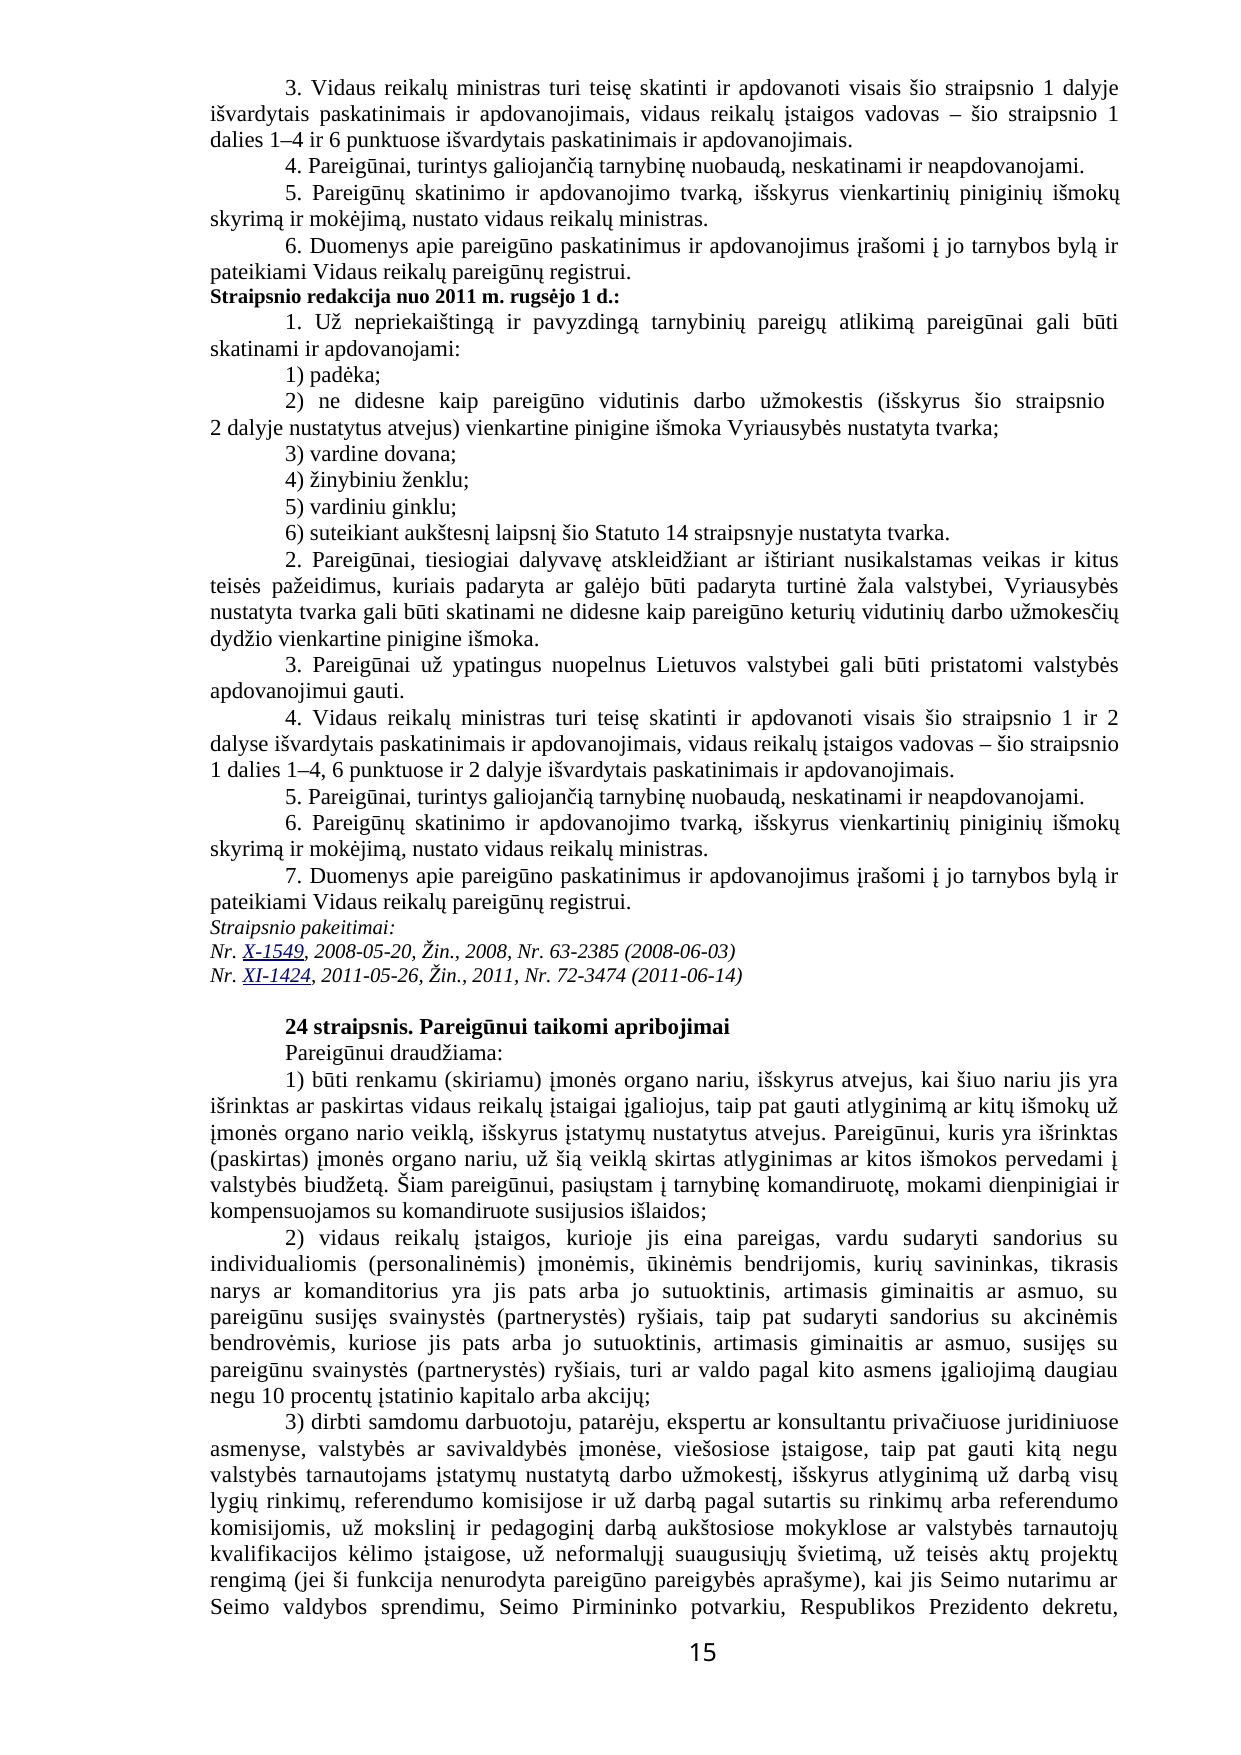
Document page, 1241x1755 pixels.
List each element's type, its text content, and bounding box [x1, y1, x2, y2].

text 2. Pareigūnai, tiesiogiai dalyvavę atskleidžiant ar ištiriant nusikalstamas veikas ir kitus teisės pažeidimus, kuriais padaryta ar galėjo būti padaryta turtinė žala valstybei, Vyriausybės nustatyta tvarka gali būti skatinami ne didesne kaip pareigūno keturių vidutinių darbo užmokesčių dydžio vienkartine pinigine išmoka. [210, 546, 1120, 651]
text Straipsnio redakcija nuo 2011 m. rugsėjo 1 d.: [210, 284, 1120, 308]
text 5) vardiniu ginklu; [210, 493, 1120, 519]
text 3. Vidaus reikalų ministras turi teisę skatinti ir apdovanoti visais šio straipsnio 1 dalyje išvardytais paskatinimais ir apdovanojimais, vidaus reikalų įstaigos vadovas – šio straipsnio 1 dalies 1–4 ir 6 punktuose išvardytais paskatinimais ir apdovanojimais. [210, 73, 1120, 153]
text 6. Pareigūnų skatinimo ir apdovanojimo tvarką, išskyrus vienkartinių piniginių išmokų skyrimą ir mokėjimą, nustato vidaus reikalų ministras. [210, 809, 1120, 862]
text 3) vardine dovana; [210, 440, 1120, 467]
text 6) suteikiant aukštesnį laipsnį šio Statuto 14 straipsnyje nustatyta tvarka. [210, 519, 1120, 546]
text 24 straipsnis. Pareigūnui taikomi apribojimai [210, 1013, 1120, 1039]
text 4) žinybiniu ženklu; [210, 467, 1120, 493]
text 3) dirbti samdomu darbuotoju, patarėju, ekspertu ar konsultantu privačiuose juridiniuose asmenyse, valstybės ar savivaldybės įmonėse, viešosiose įstaigose, taip pat gauti kitą negu valstybės tarnautojams įstatymų nustatytą darbo užmokestį, išskyrus atlyginimą už darbą visų lygių rinkimų, referendumo komisijose ir už darbą pagal sutartis su rinkimų arba referendumo komisijomis, už mokslinį ir pedagoginį darbą aukštosiose mokyklose ar valstybės tarnautojų kvalifikacijos kėlimo įstaigose, už neformalųjį suaugusiųjų švietimą, už teisės aktų projektų rengimą (jei ši funkcija nenurodyta pareigūno pareigybės aprašyme), kai jis Seimo nutarimu ar Seimo valdybos sprendimu, Seimo Pirmininko potvarkiu, Respublikos Prezidento dekretu, [210, 1408, 1120, 1619]
text Nr. XI-1424, 2011-05-26, Žin., 2011, Nr. 72-3474 (2011-06-14) [210, 963, 1120, 987]
text 1. Už nepriekaištingą ir pavyzdingą tarnybinių pareigų atlikimą pareigūnai gali būti skatinami ir apdovanojami: [210, 308, 1120, 361]
text 6. Duomenys apie pareigūno paskatinimus ir apdovanojimus įrašomi į jo tarnybos bylą ir pateikiami Vidaus reikalų pareigūnų registrui. [210, 232, 1120, 284]
text 2) ne didesne kaip pareigūno vidutinis darbo užmokestis (išskyrus šio straipsnio 2 dalyje nustatytus atvejus) vienkartine pinigine išmoka Vyriausybės nustatyta tvarka; [210, 387, 1120, 440]
text 7. Duomenys apie pareigūno paskatinimus ir apdovanojimus įrašomi į jo tarnybos bylą ir pateikiami Vidaus reikalų pareigūnų registrui. [210, 862, 1120, 914]
text Straipsnio pakeitimai: [210, 914, 1120, 939]
text 4. Pareigūnai, turintys galiojančią tarnybinę nuobaudą, neskatinami ir neapdovanojami. [210, 153, 1120, 179]
text 5. Pareigūnai, turintys galiojančią tarnybinę nuobaudą, neskatinami ir neapdovanojami. [210, 783, 1120, 809]
text 1) padėka; [210, 361, 1120, 387]
text 5. Pareigūnų skatinimo ir apdovanojimo tvarką, išskyrus vienkartinių piniginių išmokų skyrimą ir mokėjimą, nustato vidaus reikalų ministras. [210, 179, 1120, 232]
text Nr. X-1549, 2008-05-20, Žin., 2008, Nr. 63-2385 (2008-06-03) [210, 939, 1120, 963]
text 2) vidaus reikalų įstaigos, kurioje jis eina pareigas, vardu sudaryti sandorius su individualiomis (personalinėmis) įmonėmis, ūkinėmis bendrijomis, kurių savininkas, tikrasis narys ar komanditorius yra jis pats arba jo sutuoktinis, artimasis giminaitis ar asmuo, su pareigūnu susijęs svainystės (partnerystės) ryšiais, taip pat sudaryti sandorius su akcinėmis bendrovėmis, kuriose jis pats arba jo sutuoktinis, artimasis giminaitis ar asmuo, susijęs su pareigūnu svainystės (partnerystės) ryšiais, turi ar valdo pagal kito asmens įgaliojimą daugiau negu 10 procentų įstatinio kapitalo arba akcijų; [210, 1224, 1120, 1408]
text ) būti renkamu (skiriamu) įmonės organo nariu, išskyrus atvejus, kai šiuo nariu jis yra išrinktas ar paskirtas vidaus reikalų įstaigai įgaliojus, taip pat gauti atlyginimą ar kitų išmokų už įmonės organo nario veiklą, išskyrus įstatymų nustatytus atvejus. Pareigūnui, kuris yra išrinktas (paskirtas) įmonės organo nariu, už šią veiklą skirtas atlyginimas ar kitos išmokos pervedami į valstybės biudžetą. Šiam pareigūnui, pasiųstam į tarnybinę komandiruotę, mokami dienpinigiai ir kompensuojamos su komandiruote susijusios išlaidos; [210, 1066, 1120, 1224]
text 4. Vidaus reikalų ministras turi teisę skatinti ir apdovanoti visais šio straipsnio 1 ir 2 dalyse išvardytais paskatinimais ir apdovanojimais, vidaus reikalų įstaigos vadovas – šio straipsnio 1 dalies 1–4, 6 punktuose ir 2 dalyje išvardytais paskatinimais ir apdovanojimais. [210, 704, 1120, 783]
text 3. Pareigūnai už ypatingus nuopelnus Lietuvos valstybei gali būti pristatomi valstybės apdovanojimui gauti. [210, 651, 1120, 704]
text Pareigūnui draudžiama: [210, 1039, 1120, 1066]
